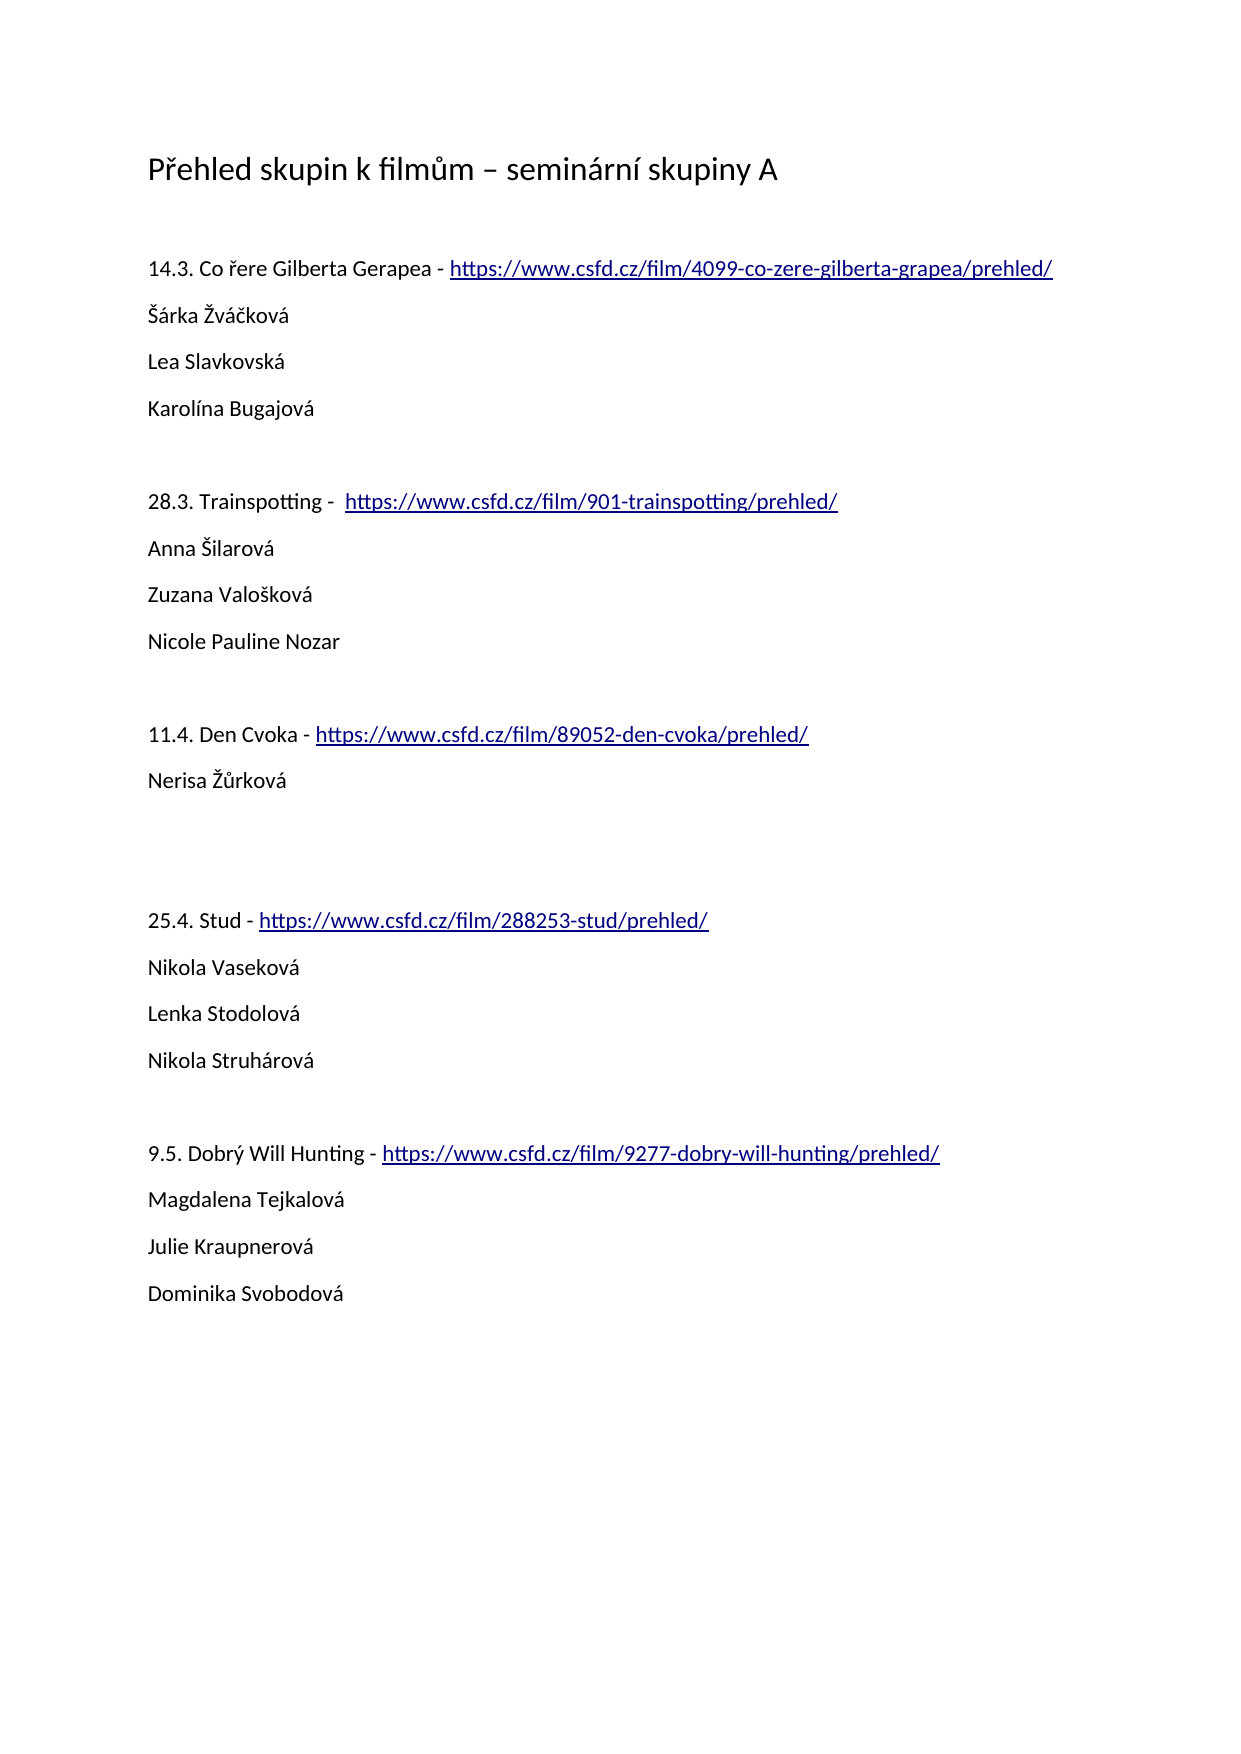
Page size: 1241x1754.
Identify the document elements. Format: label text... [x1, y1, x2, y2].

text Přehled skupin k filmům – seminární skupiny A [148, 148, 1093, 188]
text Julie Kraupnerová [148, 1232, 1093, 1260]
text 28.3. Trainspotting - https://www.csfd.cz/film/901-trainspotting/prehled/ [148, 487, 1093, 515]
text Nikola Struhárová [148, 1046, 1093, 1074]
text Šárka Žváčková [148, 301, 1093, 329]
text Nicole Pauline Nozar [148, 627, 1093, 655]
text Anna Šilarová [148, 534, 1093, 562]
text Zuzana Valošková [148, 580, 1093, 608]
text Karolína Bugajová [148, 394, 1093, 422]
text Lea Slavkovská [148, 347, 1093, 376]
text 25.4. Stud - https://www.csfd.cz/film/288253-stud/prehled/ [148, 906, 1093, 934]
text Nerisa Žůrková [148, 767, 1093, 794]
text Magdalena Tejkalová [148, 1186, 1093, 1214]
text Lenka Stodolová [148, 999, 1093, 1027]
text 14.3. Co řere Gilberta Gerapea - https://www.csfd.cz/film/4099-co-zere-gilberta-grapea/prehled/ [148, 254, 1093, 282]
text 11.4. Den Cvoka - https://www.csfd.cz/film/89052-den-cvoka/prehled/ [148, 720, 1093, 748]
text 9.5. Dobrý Will Hunting - https://www.csfd.cz/film/9277-dobry-will-hunting/prehled/ [148, 1139, 1093, 1167]
text Nikola Vaseková [148, 953, 1093, 981]
text Dominika Svobodová [148, 1279, 1093, 1307]
